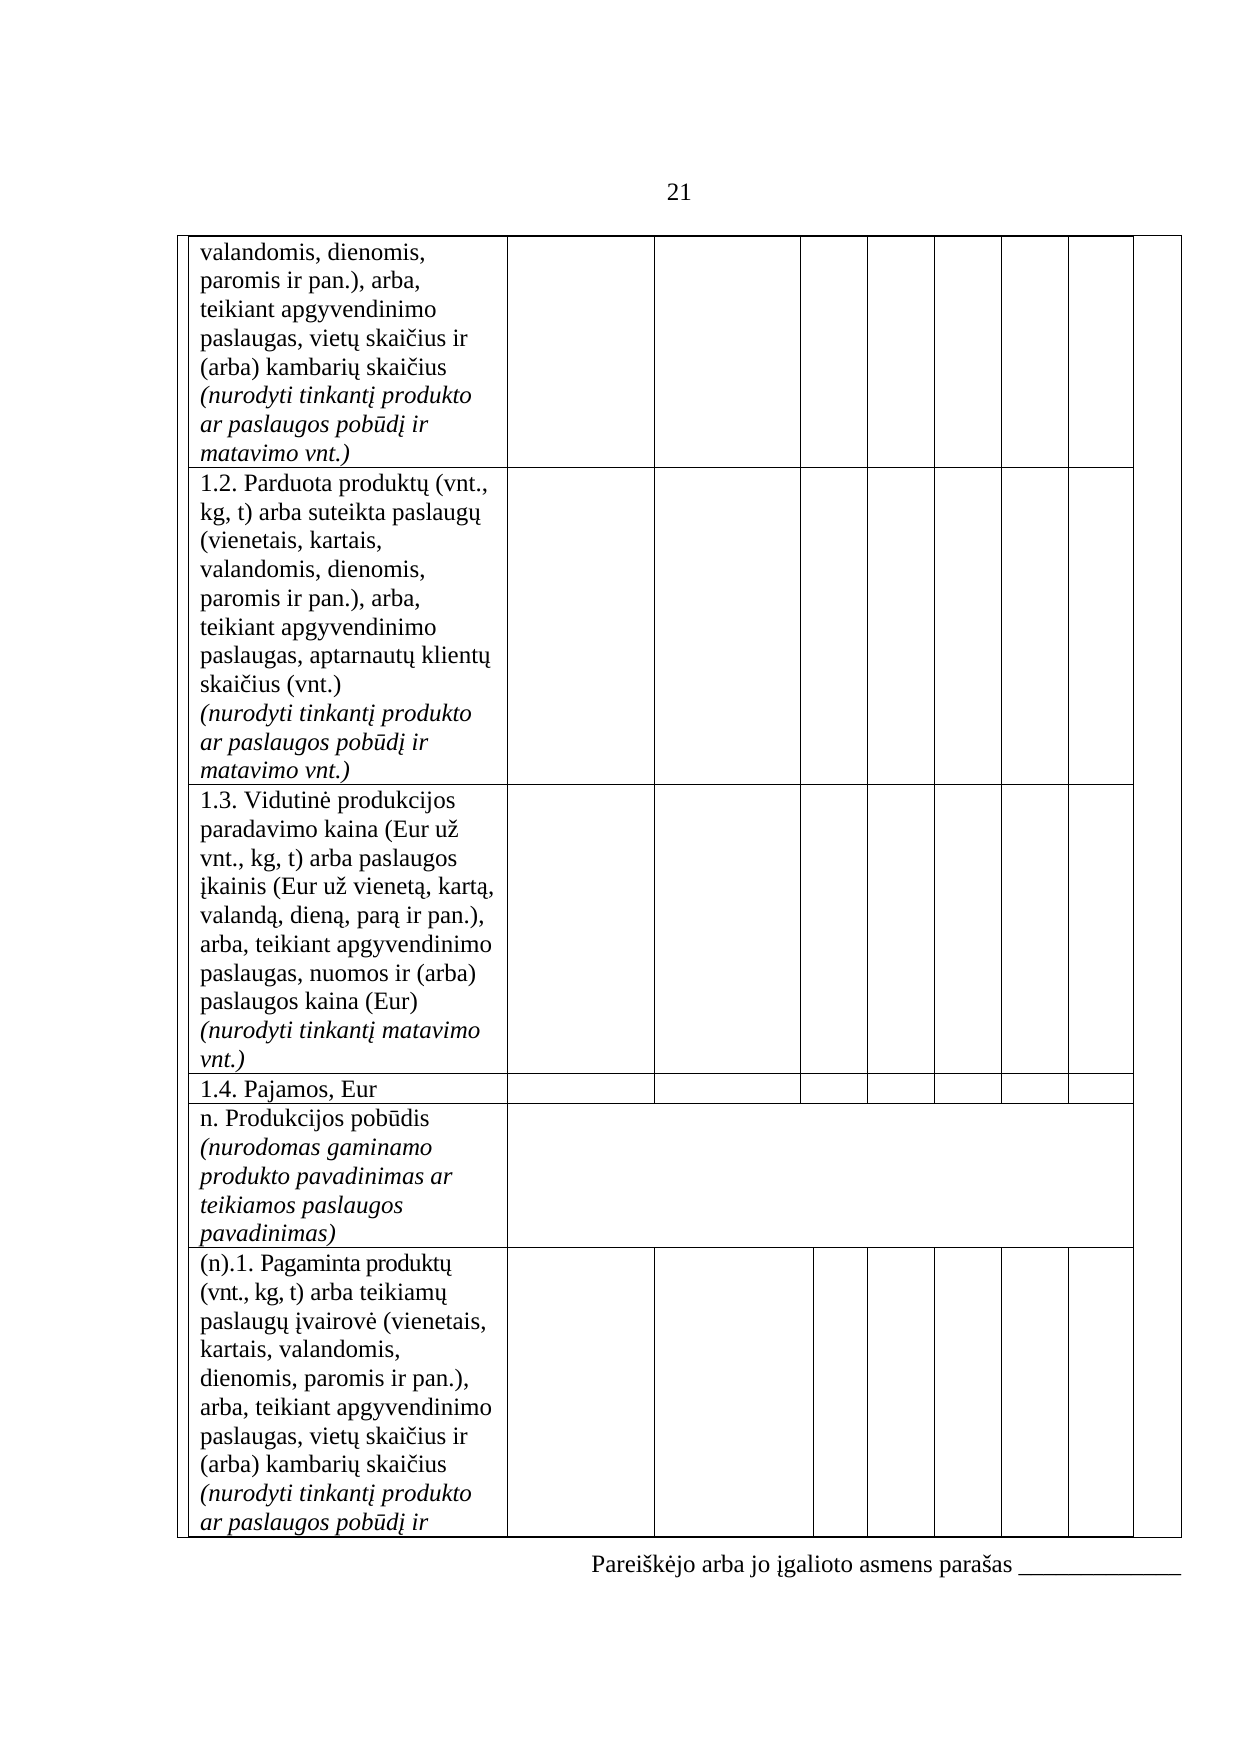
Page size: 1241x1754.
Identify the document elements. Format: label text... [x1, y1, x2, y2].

table_cell [178, 236, 188, 1537]
table_cell [801, 468, 867, 784]
table_cell [1134, 236, 1181, 1537]
table_cell [868, 468, 934, 784]
table_cell [655, 468, 800, 784]
table_cell [935, 468, 1001, 784]
table_cell [1069, 468, 1133, 784]
table_cell [935, 1248, 1001, 1536]
table_cell 1.2. Parduota produktų (vnt., kg, t) arba suteikta paslaugų (vienetais, kartais, valandomis, dienomis, paromis ir pan.), arba, teikiant apgyvendinimo paslaugas, aptarnautų klientų skaičius (vnt.) (nurodyti tinkantį produkto ar paslaugos pobūdį ir matavimo vnt.) [189, 468, 507, 784]
table_cell n. Produkcijos pobūdis (nurodomas gaminamo produkto pavadinimas ar teikiamos paslaugos pavadinimas) [189, 1104, 507, 1247]
table_cell [1002, 237, 1068, 467]
table_cell [868, 1248, 934, 1536]
table_cell [1069, 785, 1133, 1073]
table_cell [655, 1248, 813, 1536]
table_cell [868, 237, 934, 467]
table_cell [655, 1074, 800, 1102]
table_cell [1069, 237, 1133, 467]
table_cell [935, 1074, 1001, 1102]
table_cell [801, 785, 867, 1073]
table_cell [935, 237, 1001, 467]
table_cell [655, 785, 800, 1073]
table_cell [1002, 1074, 1068, 1102]
table_cell [1069, 1074, 1133, 1102]
table_cell [508, 785, 654, 1073]
table_cell (n).1. Pagaminta produktų (vnt., kg, t) arba teikiamų paslaugų įvairovė (vienetais, kartais, valandomis, dienomis, paromis ir pan.), arba, teikiant apgyvendinimo paslaugas, vietų skaičius ir (arba) kambarių skaičius (nurodyti tinkantį produkto ar paslaugos pobūdį ir [189, 1248, 507, 1536]
table_cell 1.4. Pajamos, Eur [189, 1074, 507, 1102]
table_cell [508, 1074, 654, 1102]
table_cell [868, 1074, 934, 1102]
table_cell [1069, 1248, 1133, 1536]
table_cell [508, 1104, 1133, 1247]
table_cell [508, 468, 654, 784]
table_cell [1002, 468, 1068, 784]
table_cell valandomis, dienomis, paromis ir pan.), arba, teikiant apgyvendinimo paslaugas, vietų skaičius ir (arba) kambarių skaičius (nurodyti tinkantį produkto ar paslaugos pobūdį ir matavimo vnt.) [189, 237, 507, 467]
table_cell 1.3. Vidutinė produkcijos paradavimo kaina (Eur už vnt., kg, t) arba paslaugos įkainis (Eur už vienetą, kartą, valandą, dieną, parą ir pan.), arba, teikiant apgyvendinimo paslaugas, nuomos ir (arba) paslaugos kaina (Eur) (nurodyti tinkantį matavimo vnt.) [189, 785, 507, 1073]
table_cell [1002, 785, 1068, 1073]
table_cell [508, 237, 654, 467]
table_cell [935, 785, 1001, 1073]
table_cell [508, 1248, 654, 1536]
table_cell [1002, 1248, 1068, 1536]
table_cell [655, 237, 800, 467]
table_cell [801, 1074, 867, 1102]
table_cell [868, 785, 934, 1073]
table_cell [801, 237, 867, 467]
table_cell [814, 1248, 867, 1536]
